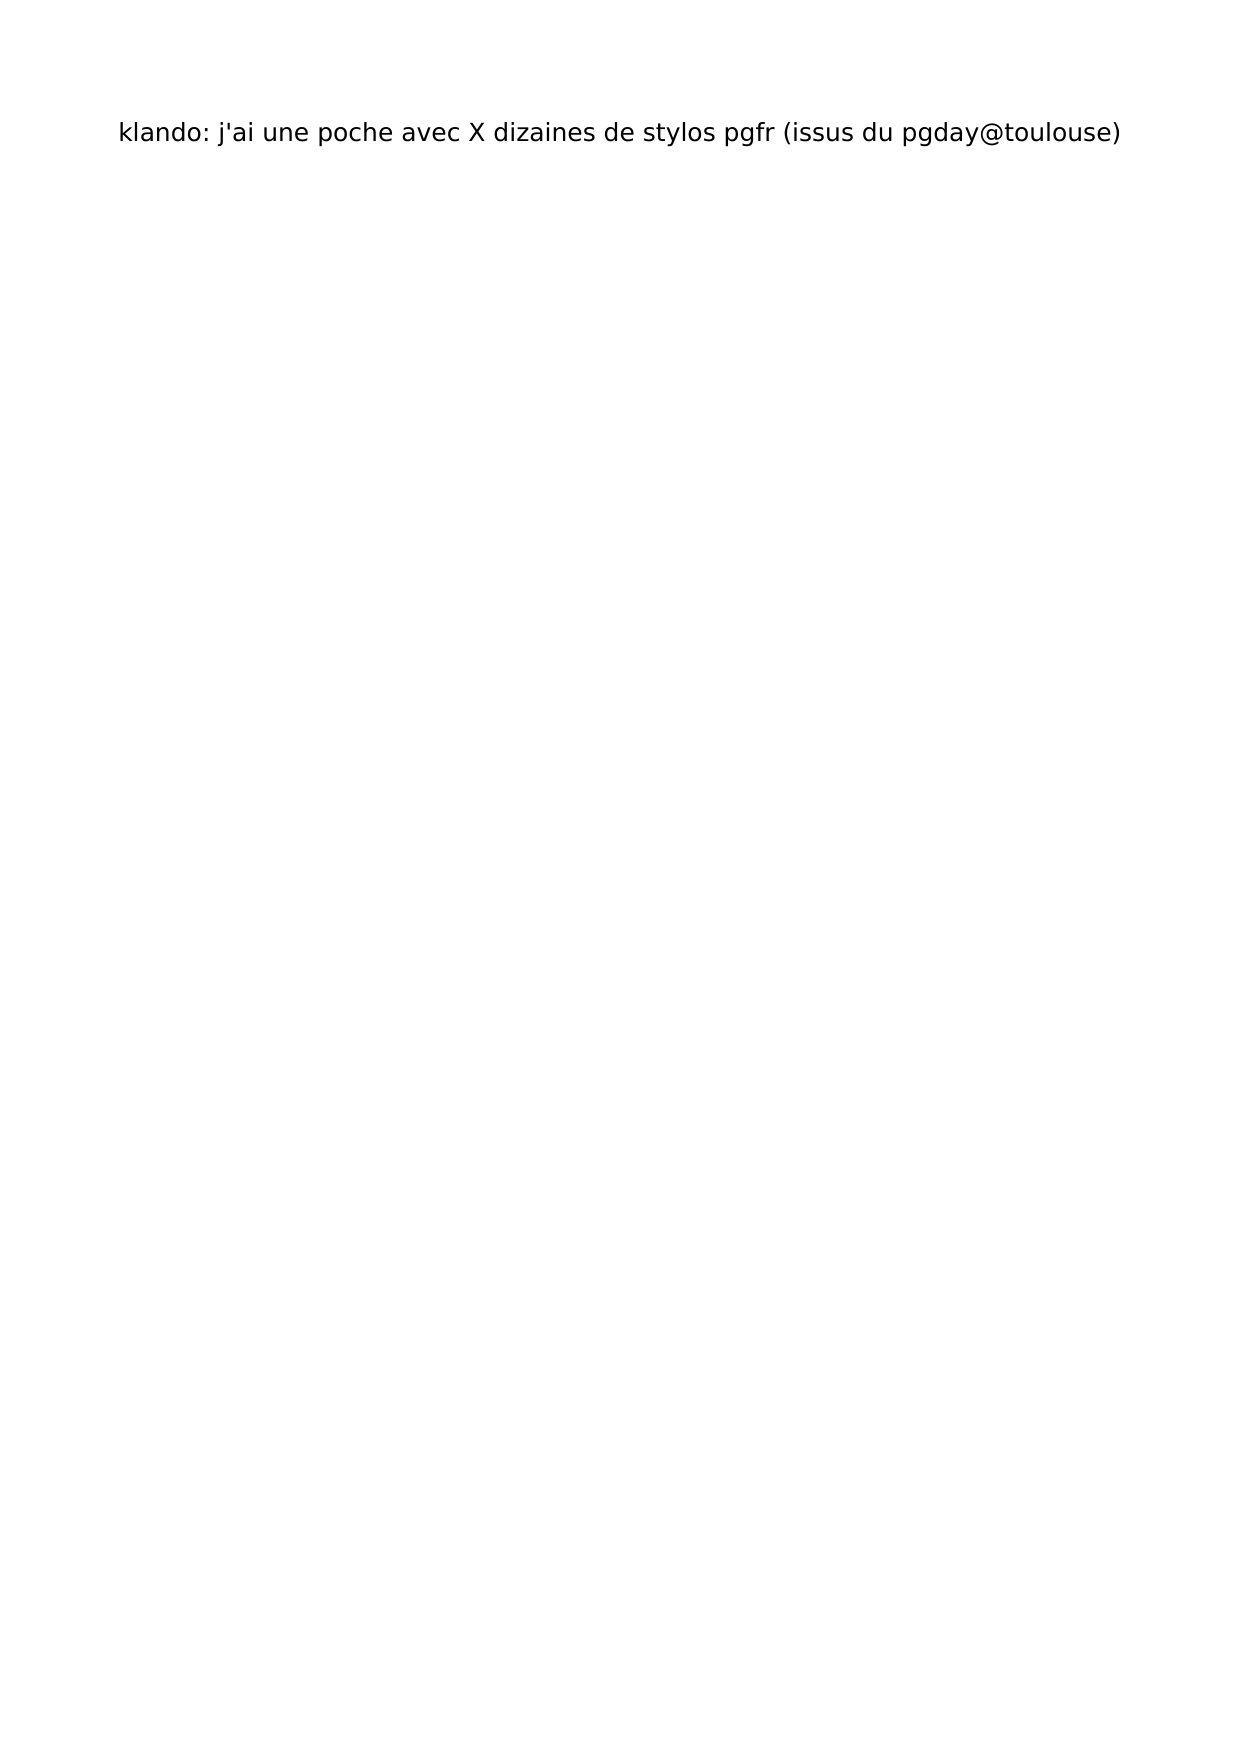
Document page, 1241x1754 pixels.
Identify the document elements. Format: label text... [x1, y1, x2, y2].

text klando: j'ai une poche avec X dizaines de stylos pgfr (issus du pgday@toulouse) [118, 118, 1122, 147]
